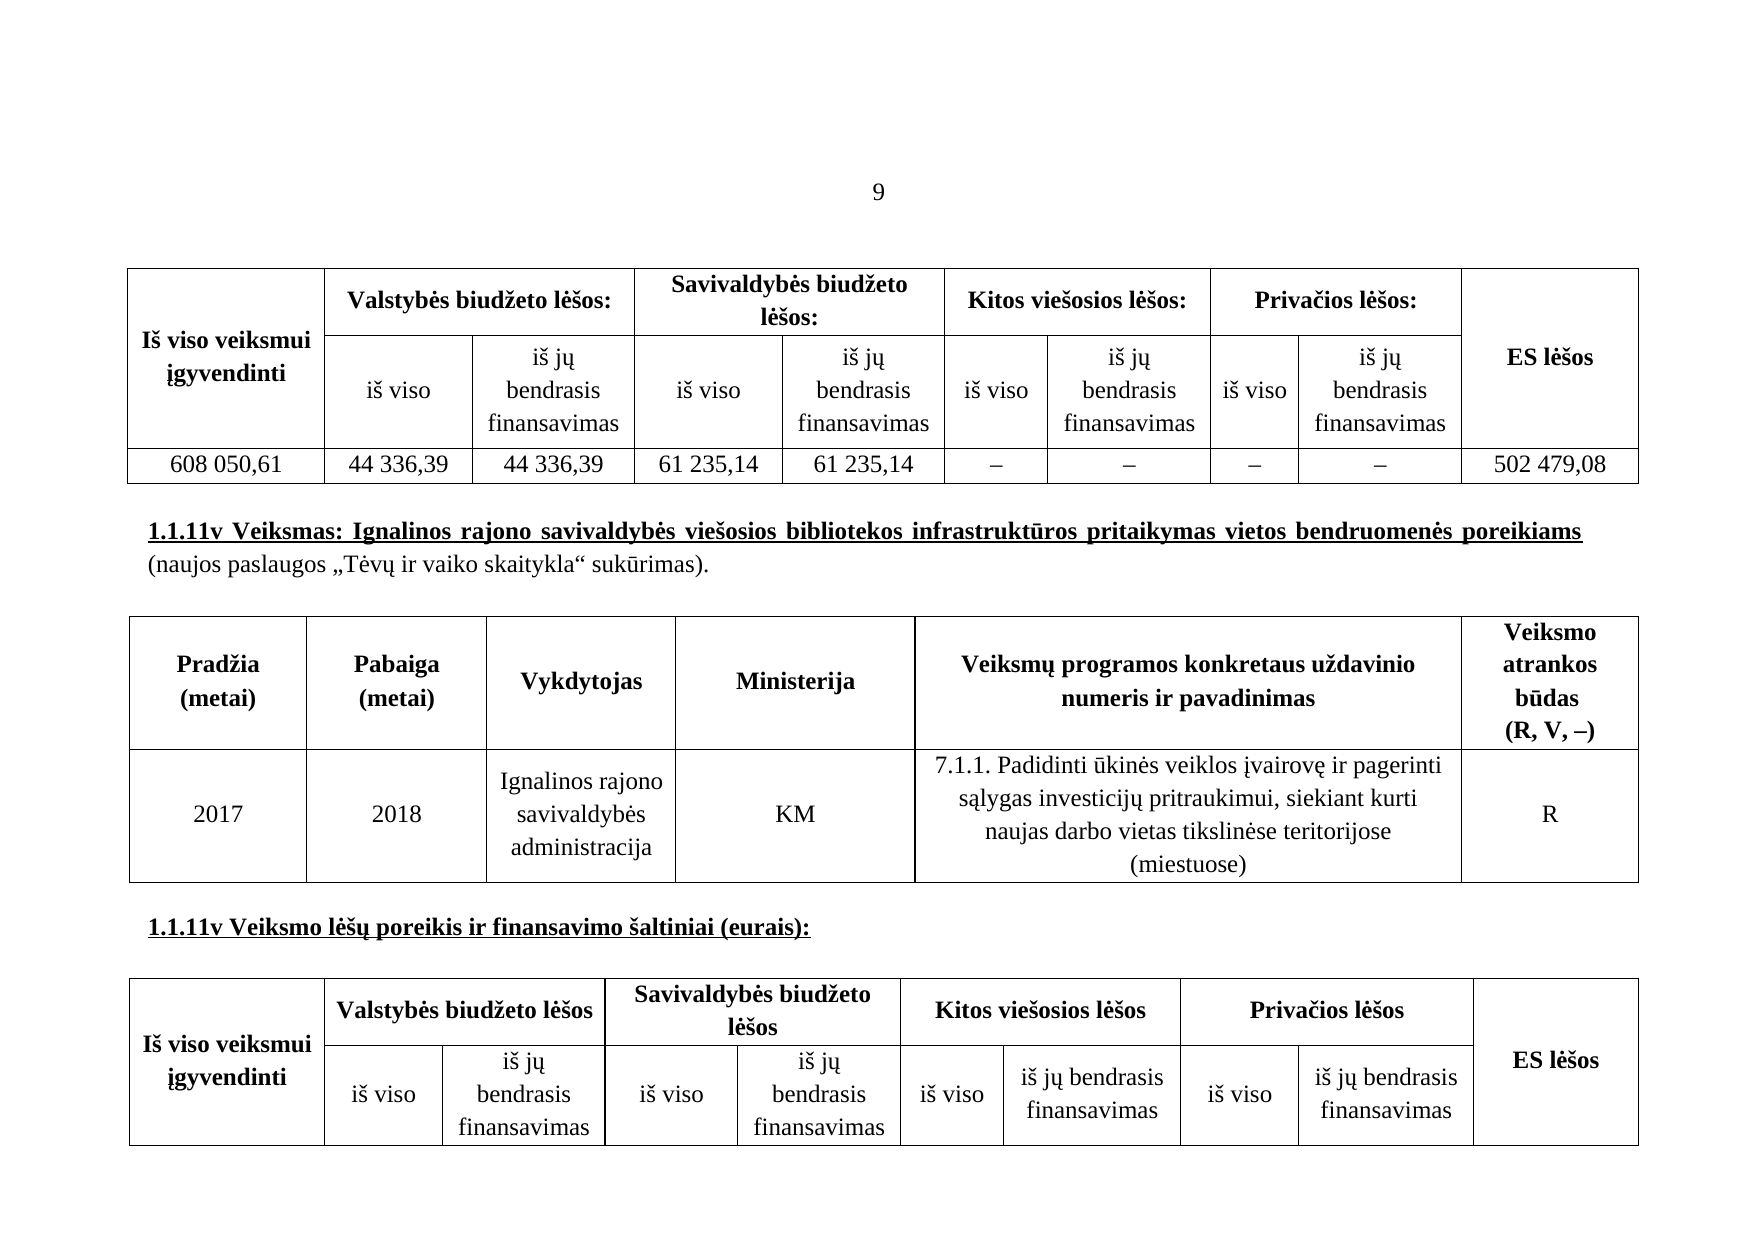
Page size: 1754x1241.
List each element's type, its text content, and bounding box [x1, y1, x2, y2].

table_cell – [1048, 449, 1210, 482]
table_cell 61 235,14 [635, 449, 782, 482]
table_cell 608 050,61 [128, 449, 324, 482]
table_cell iš viso [635, 336, 782, 448]
table_cell 61 235,14 [783, 449, 944, 482]
table_cell iš jų bendrasis finansavimas [1048, 336, 1210, 448]
table_header Privačios lėšos [1181, 979, 1473, 1045]
table_cell iš jų bendrasis finansavimas [783, 336, 944, 448]
table_cell – [945, 449, 1047, 482]
table_cell iš jų bendrasis finansavimas [1299, 336, 1461, 448]
table_cell iš jų bendrasis finansavimas [738, 1046, 900, 1145]
table_header Savivaldybės biudžeto lėšos: [635, 269, 944, 335]
table_header Veiksmų programos konkretaus uždavinio numeris ir pavadinimas [916, 617, 1461, 749]
table_cell iš viso [325, 336, 472, 448]
table_cell 2017 [130, 750, 306, 882]
table_cell 44 336,39 [325, 449, 472, 482]
table_header Kitos viešosios lėšos: [945, 269, 1210, 335]
table_header ES lėšos [1462, 269, 1638, 448]
text 1.1.11v Veiksmo lėšų poreikis ir finansavimo šaltiniai (eurais): [118, 912, 1639, 940]
table_header Pabaiga (metai) [307, 617, 486, 749]
table_cell iš jų bendrasis finansavimas [443, 1046, 604, 1145]
table_header Privačios lėšos: [1211, 269, 1461, 335]
table_cell iš viso [901, 1046, 1003, 1145]
table_header Vykdytojas [487, 617, 675, 749]
table_header Savivaldybės biudžeto lėšos [606, 979, 900, 1045]
table_cell iš viso [606, 1046, 737, 1145]
table_header Iš viso veiksmui įgyvendinti [130, 979, 324, 1145]
table_cell R [1462, 750, 1638, 882]
table_header Veiksmo atrankos būdas (R, V, –) [1462, 617, 1638, 749]
table_header Ministerija [676, 617, 914, 749]
table_cell KM [676, 750, 914, 882]
table_cell iš viso [945, 336, 1047, 448]
table_cell 44 336,39 [473, 449, 634, 482]
table_cell – [1299, 449, 1461, 482]
table_cell 2018 [307, 750, 486, 882]
table_cell iš jų bendrasis finansavimas [473, 336, 634, 448]
table_cell iš viso [1211, 336, 1298, 448]
table_cell – [1211, 449, 1298, 482]
table_cell iš jų bendrasis finansavimas [1004, 1046, 1180, 1145]
table_header ES lėšos [1474, 979, 1638, 1145]
table_header Valstybės biudžeto lėšos: [325, 269, 634, 335]
table_cell 502 479,08 [1462, 449, 1638, 482]
table_header Iš viso veiksmui įgyvendinti [128, 269, 324, 448]
table_header Valstybės biudžeto lėšos [325, 979, 604, 1045]
table_cell iš jų bendrasis finansavimas [1299, 1046, 1473, 1145]
table_cell 7.1.1. Padidinti ūkinės veiklos įvairovę ir pagerinti sąlygas investicijų pritraukimui, siekiant kurti naujas darbo vietas tikslinėse teritorijose (miestuose) [916, 750, 1461, 882]
table_header Kitos viešosios lėšos [901, 979, 1180, 1045]
table_cell iš viso [1181, 1046, 1298, 1145]
table_header Pradžia (metai) [130, 617, 306, 749]
text 1.1.11v Veiksmas: Ignalinos rajono savivaldybės viešosios bibliotekos infrastruktūros pritaikymas vietos bendruomenės poreikiams [148, 516, 1583, 541]
text (naujos paslaugos „Tėvų ir vaiko skaitykla“ sukūrimas). [148, 543, 1583, 578]
table_cell iš viso [325, 1046, 442, 1145]
table_cell Ignalinos rajono savivaldybės administracija [487, 750, 675, 882]
